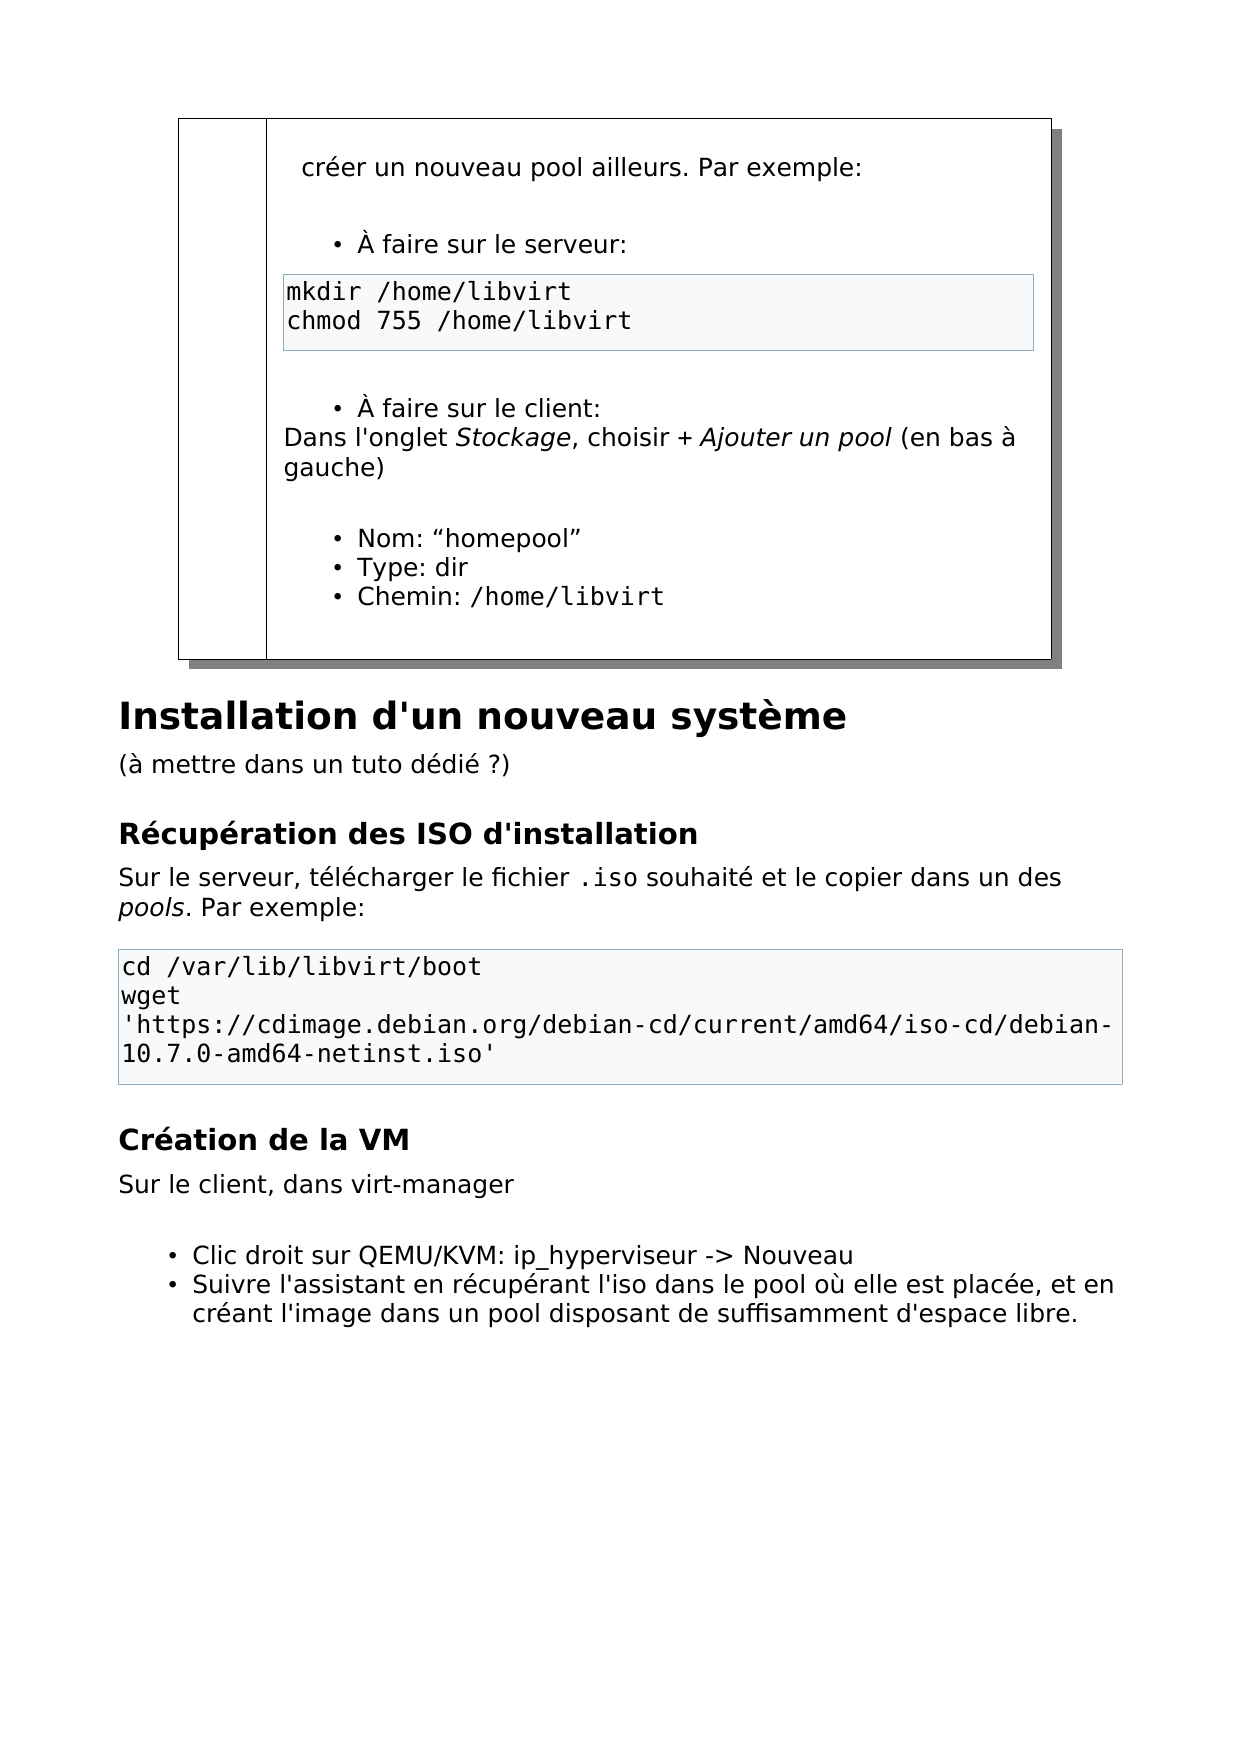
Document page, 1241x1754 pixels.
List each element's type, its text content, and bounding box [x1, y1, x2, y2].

text Sur le client, dans virt-manager [118, 1170, 1122, 1199]
table_header créer un nouveau pool ailleurs. Par exemple: À faire sur le serveur: À faire sur le client: Dans l'onglet Stockage, choisir + Ajouter un pool (en bas à gauche) Nom: “homepool” Type: dir Chemin: /home/libvirt [267, 119, 1051, 658]
subtitle Récupération des ISO d'installation [118, 817, 1122, 851]
table_header [179, 119, 266, 658]
list Suivre l'assistant en récupérant l'iso dans le pool où elle est placée, et en créant l'image dans un pool disposant de suffisamment d'espace libre. [177, 1270, 1122, 1328]
text (à mettre dans un tuto dédié ?) [118, 750, 1122, 779]
subtitle Installation d'un nouveau système [118, 694, 1122, 738]
text Sur le serveur, télécharger le fichier .iso souhaité et le copier dans un des pools. Par exemple: [118, 863, 1122, 922]
subtitle Création de la VM [118, 1123, 1122, 1157]
table_header cd /var/lib/libvirt/boot wget 'https://cdimage.debian.org/debian-cd/current/amd64/iso-cd/debian-10.7.0-amd64-netinst.iso' [119, 950, 1122, 1083]
list Clic droit sur QEMU/KVM: ip_hyperviseur -> Nouveau [177, 1241, 1122, 1270]
table_header mkdir /home/libvirt chmod 755 /home/libvirt [284, 275, 1033, 350]
